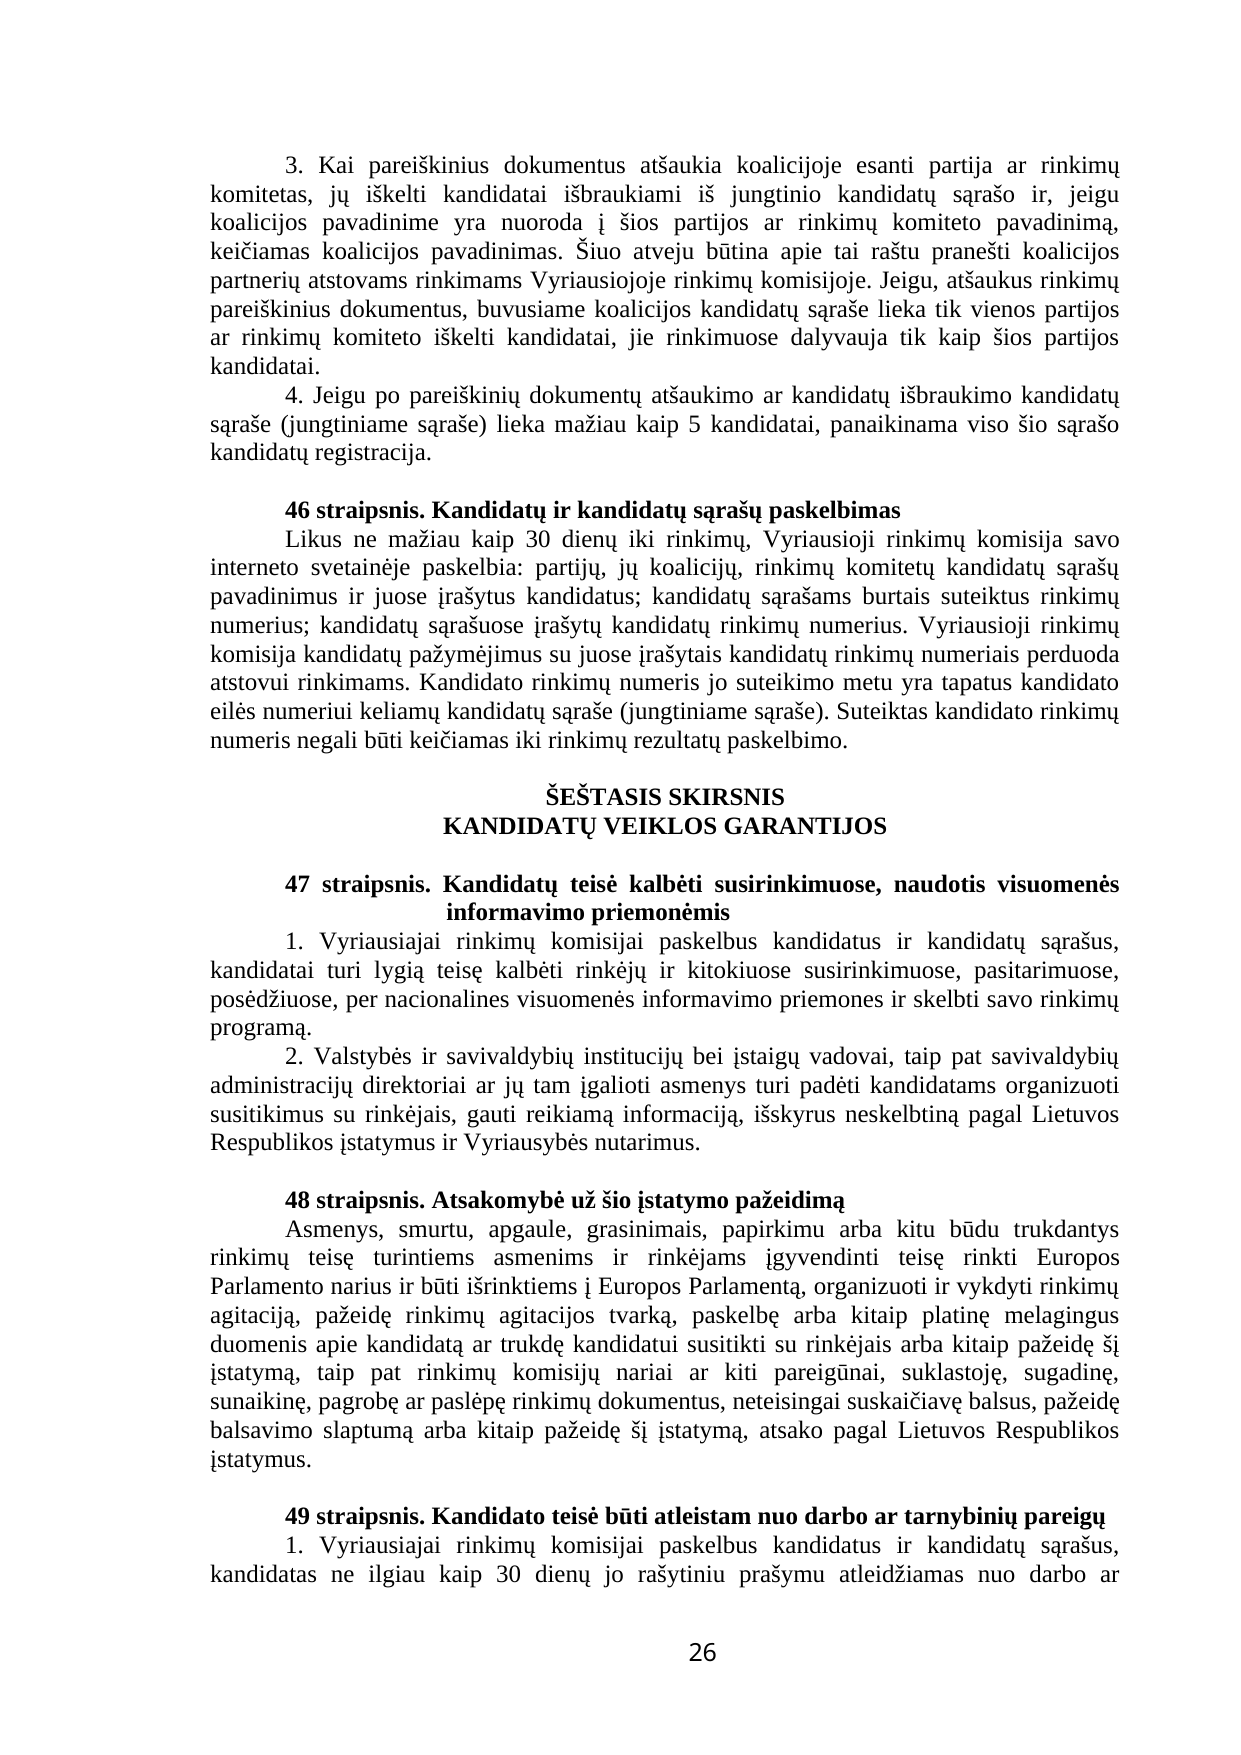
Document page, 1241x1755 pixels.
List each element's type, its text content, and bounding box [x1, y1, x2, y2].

text 4. Jeigu po pareiškinių dokumentų atšaukimo ar kandidatų išbraukimo kandidatų sąraše (jungtiniame sąraše) lieka mažiau kaip 5 kandidatai, panaikinama viso šio sąrašo kandidatų registracija. [210, 380, 1120, 466]
text KANDIDATŲ VEIKLOS GARANTIJOS [210, 811, 1120, 840]
text 1. Vyriausiajai rinkimų komisijai paskelbus kandidatus ir kandidatų sąrašus, kandidatas ne ilgiau kaip 30 dienų jo rašytiniu prašymu atleidžiamas nuo darbo ar [210, 1530, 1120, 1587]
text 46 straipsnis. Kandidatų ir kandidatų sąrašų paskelbimas [210, 495, 1120, 524]
text 3. Kai pareiškinius dokumentus atšaukia koalicijoje esanti partija ar rinkimų komitetas, jų iškelti kandidatai išbraukiami iš jungtinio kandidatų sąrašo ir, jeigu koalicijos pavadinime yra nuoroda į šios partijos ar rinkimų komiteto pavadinimą, keičiamas koalicijos pavadinimas. Šiuo atveju būtina apie tai raštu pranešti koalicijos partnerių atstovams rinkimams Vyriausiojoje rinkimų komisijoje. Jeigu, atšaukus rinkimų pareiškinius dokumentus, buvusiame koalicijos kandidatų sąraše lieka tik vienos partijos ar rinkimų komiteto iškelti kandidatai, jie rinkimuose dalyvauja tik kaip šios partijos kandidatai. [210, 150, 1120, 380]
text Asmenys, smurtu, apgaule, grasinimais, papirkimu arba kitu būdu trukdantys rinkimų teisę turintiems asmenims ir rinkėjams įgyvendinti teisę rinkti Europos Parlamento narius ir būti išrinktiems į Europos Parlamentą, organizuoti ir vykdyti rinkimų agitaciją, pažeidę rinkimų agitacijos tvarką, paskelbę arba kitaip platinę melagingus duomenis apie kandidatą ar trukdę kandidatui susitikti su rinkėjais arba kitaip pažeidę šį įstatymą, taip pat rinkimų komisijų nariai ar kiti pareigūnai, suklastoję, sugadinę, sunaikinę, pagrobę ar paslėpę rinkimų dokumentus, neteisingai suskaičiavę balsus, pažeidę balsavimo slaptumą arba kitaip pažeidę šį įstatymą, atsako pagal Lietuvos Respublikos įstatymus. [210, 1214, 1120, 1472]
text ŠEŠTASIS SKIRSNIS [210, 782, 1120, 811]
text 47 straipsnis. Kandidatų teisė kalbėti susirinkimuose, naudotis visuomenės informavimo priemonėmis [285, 869, 1120, 926]
text 48 straipsnis. Atsakomybė už šio įstatymo pažeidimą [210, 1185, 1120, 1214]
text Likus ne mažiau kaip 30 dienų iki rinkimų, Vyriausioji rinkimų komisija savo interneto svetainėje paskelbia: partijų, jų koalicijų, rinkimų komitetų kandidatų sąrašų pavadinimus ir juose įrašytus kandidatus; kandidatų sąrašams burtais suteiktus rinkimų numerius; kandidatų sąrašuose įrašytų kandidatų rinkimų numerius. Vyriausioji rinkimų komisija kandidatų pažymėjimus su juose įrašytais kandidatų rinkimų numeriais perduoda atstovui rinkimams. Kandidato rinkimų numeris jo suteikimo metu yra tapatus kandidato eilės numeriui keliamų kandidatų sąraše (jungtiniame sąraše). Suteiktas kandidato rinkimų numeris negali būti keičiamas iki rinkimų rezultatų paskelbimo. [210, 524, 1120, 754]
text 2. Valstybės ir savivaldybių institucijų bei įstaigų vadovai, taip pat savivaldybių administracijų direktoriai ar jų tam įgalioti asmenys turi padėti kandidatams organizuoti susitikimus su rinkėjais, gauti reikiamą informaciją, išskyrus neskelbtiną pagal Lietuvos Respublikos įstatymus ir Vyriausybės nutarimus. [210, 1041, 1120, 1156]
text 1. Vyriausiajai rinkimų komisijai paskelbus kandidatus ir kandidatų sąrašus, kandidatai turi lygią teisę kalbėti rinkėjų ir kitokiuose susirinkimuose, pasitarimuose, posėdžiuose, per nacionalines visuomenės informavimo priemones ir skelbti savo rinkimų programą. [210, 926, 1120, 1041]
text 49 straipsnis. Kandidato teisė būti atleistam nuo darbo ar tarnybinių pareigų [210, 1501, 1120, 1530]
